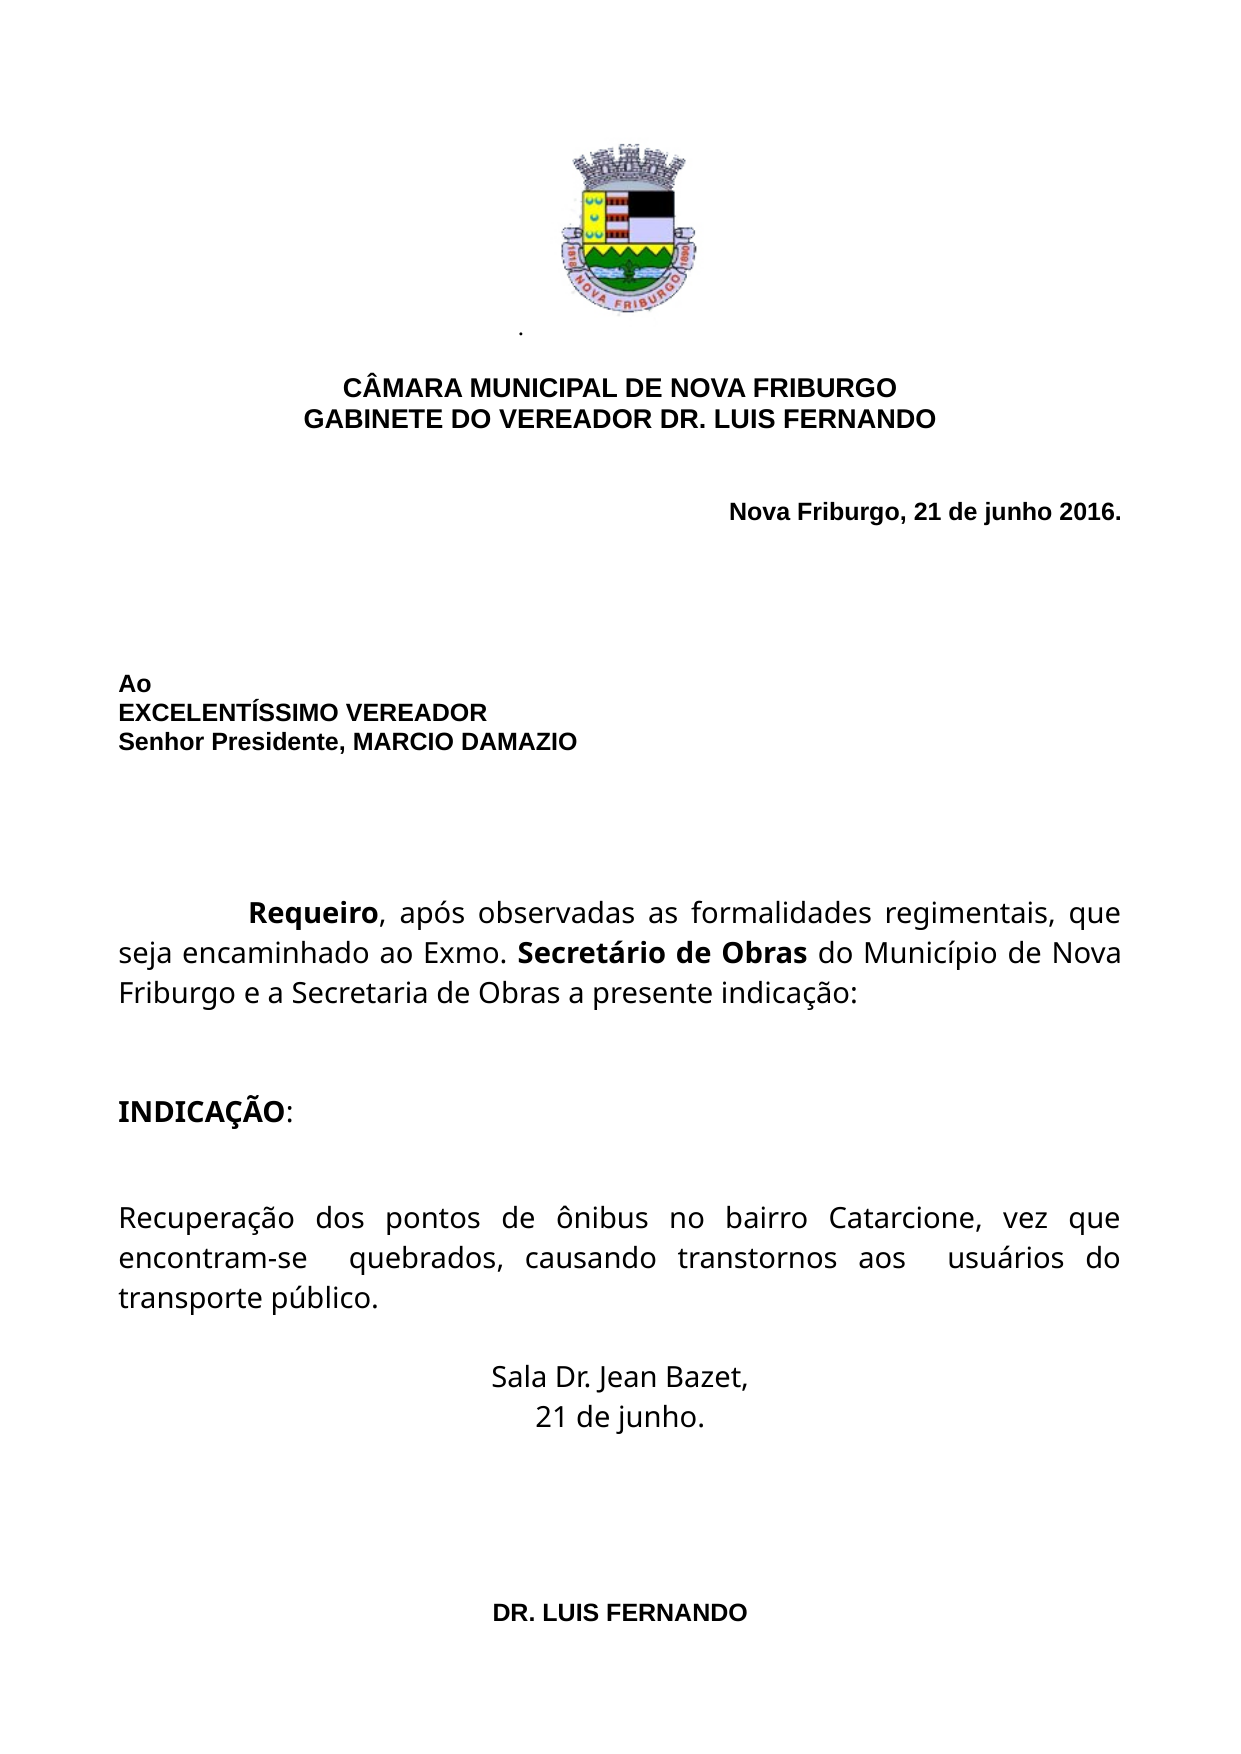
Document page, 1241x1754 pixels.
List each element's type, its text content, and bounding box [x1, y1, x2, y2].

text GABINETE DO VEREADOR DR. LUIS FERNANDO [118, 403, 1122, 434]
text Sala Dr. Jean Bazet, [118, 1357, 1122, 1396]
text Recuperação dos pontos de ônibus no bairro Catarcione, vez que encontram-se quebrados, causando transtornos aos usuários do transporte público. [118, 1198, 1122, 1317]
picture [540, 127, 706, 327]
text EXCELENTÍSSIMO VEREADOR [118, 698, 1122, 727]
text CÂMARA MUNICIPAL DE NOVA FRIBURGO [118, 372, 1122, 403]
text Ao [118, 669, 1122, 698]
text Senhor Presidente, MARCIO DAMAZIO [118, 727, 1122, 756]
text . [118, 118, 1122, 341]
text DR. LUIS FERNANDO [118, 1598, 1122, 1627]
text 21 de junho. [118, 1396, 1122, 1436]
text Requeiro, após observadas as formalidades regimentais, que seja encaminhado ao Exmo. Secretário de Obras do Município de Nova Friburgo e a Secretaria de Obras a presente indicação: [118, 893, 1122, 1012]
text INDICAÇÃO: [118, 1091, 1122, 1131]
text Nova Friburgo, 21 de junho 2016. [118, 497, 1122, 526]
